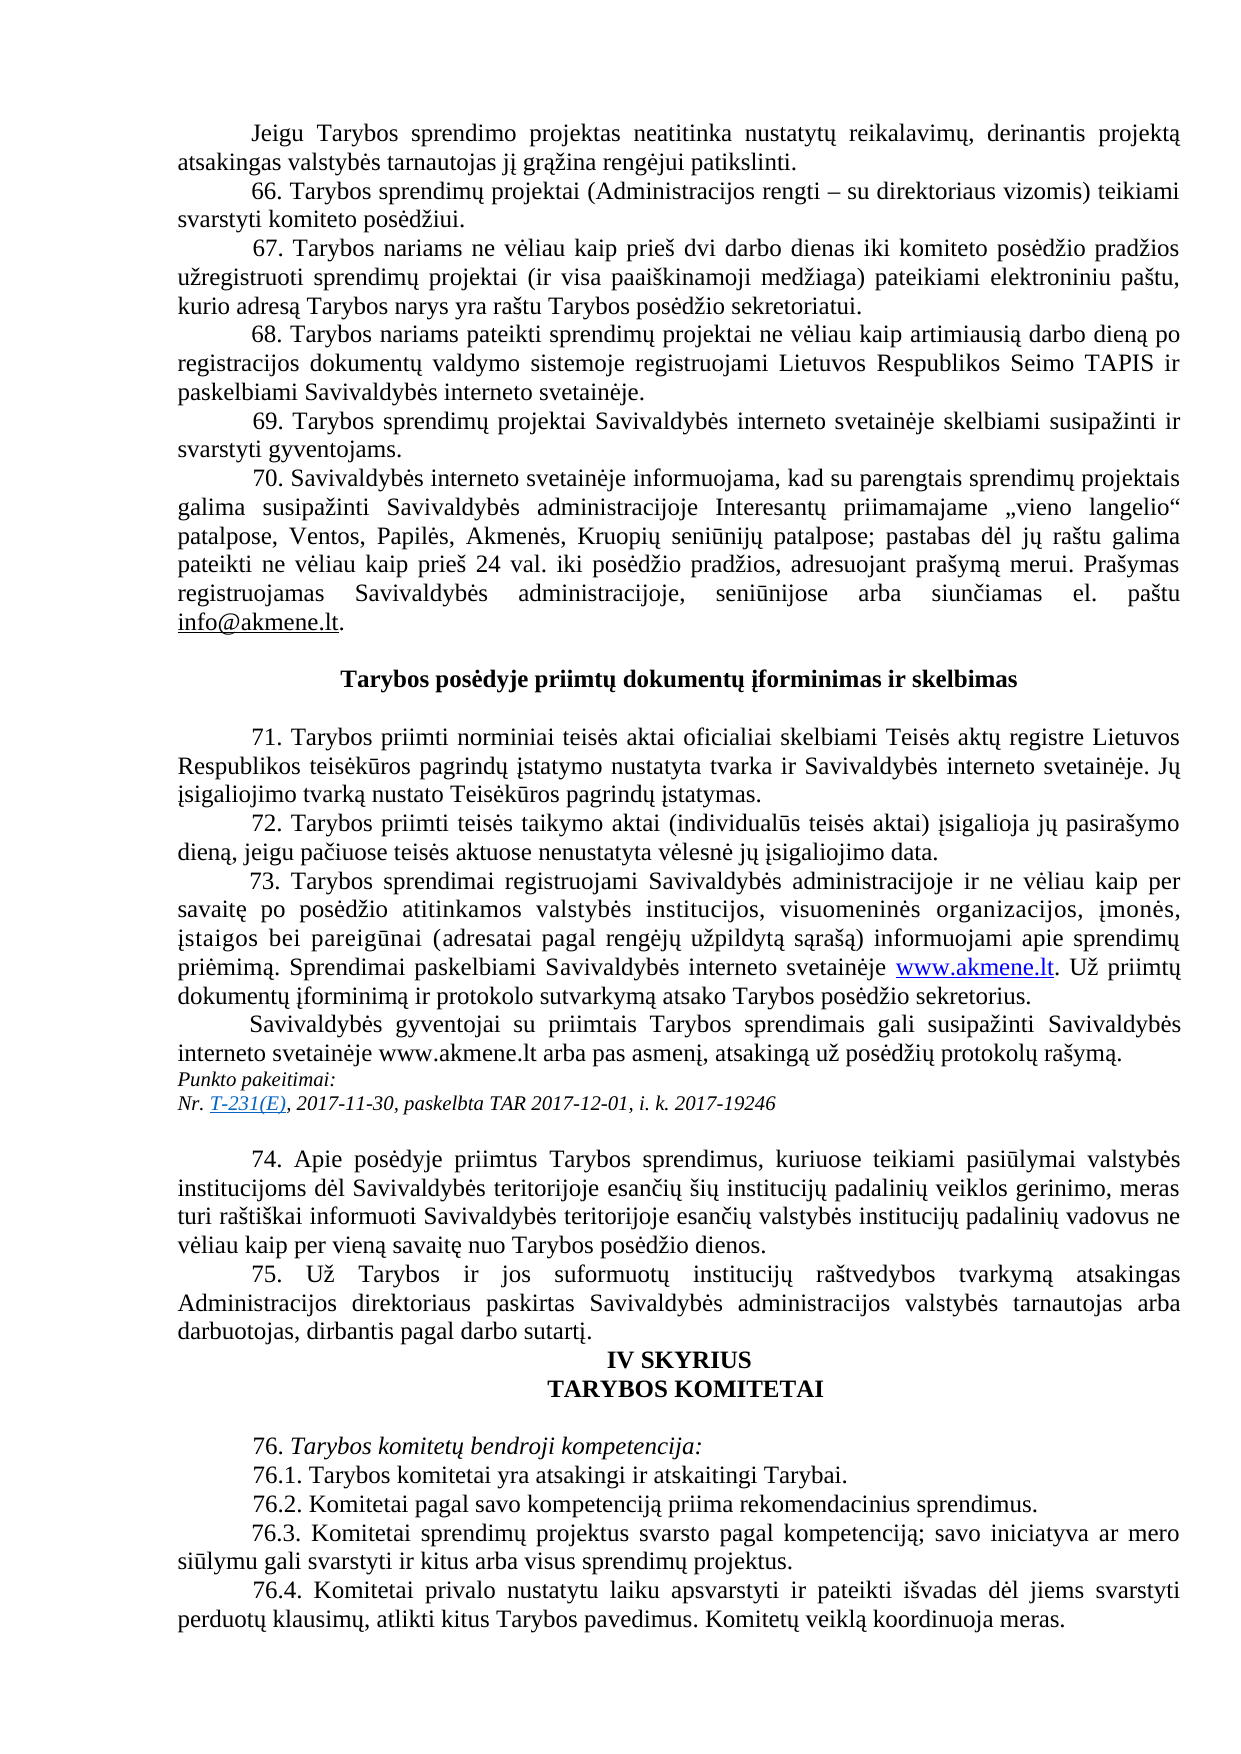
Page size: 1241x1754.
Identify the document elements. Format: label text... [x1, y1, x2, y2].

text Savivaldybės gyventojai su priimtais Tarybos sprendimais gali susipažinti Savivaldybės interneto svetainėje www.akmene.lt arba pas asmenį, atsakingą už posėdžių protokolų rašymą. [177, 1009, 1181, 1067]
text 74. Apie posėdyje priimtus Tarybos sprendimus, kuriuose teikiami pasiūlymai valstybės institucijoms dėl Savivaldybės teritorijoje esančių šių institucijų padalinių veiklos gerinimo, meras turi raštiškai informuoti Savivaldybės teritorijoje esančių valstybės institucijų padalinių vadovus ne vėliau kaip per vieną savaitę nuo Tarybos posėdžio dienos. [177, 1144, 1181, 1259]
text IV SKYRIUS [177, 1345, 1181, 1374]
text Punkto pakeitimai: [177, 1067, 1181, 1091]
text Tarybos posėdyje priimtų dokumentų įforminimas ir skelbimas [177, 664, 1181, 693]
text 71. Tarybos priimti norminiai teisės aktai oficialiai skelbiami Teisės aktų registre Lietuvos Respublikos teisėkūros pagrindų įstatymo nustatyta tvarka ir Savivaldybės interneto svetainėje. Jų įsigaliojimo tvarką nustato Teisėkūros pagrindų įstatymas. [177, 722, 1181, 808]
text 66. Tarybos sprendimų projektai (Administracijos rengti – su direktoriaus vizomis) teikiami svarstyti komiteto posėdžiui. [177, 176, 1181, 233]
text Nr. T-231(E), 2017-11-30, paskelbta TAR 2017-12-01, i. k. 2017-19246 [177, 1091, 1181, 1115]
text 75. Už Tarybos ir jos suformuotų institucijų raštvedybos tvarkymą atsakingas Administracijos direktoriaus paskirtas Savivaldybės administracijos valstybės tarnautojas arba darbuotojas, dirbantis pagal darbo sutartį. [177, 1259, 1181, 1345]
text 76.4. Komitetai privalo nustatytu laiku apsvarstyti ir pateikti išvadas dėl jiems svarstyti perduotų klausimų, atlikti kitus Tarybos pavedimus. Komitetų veiklą koordinuoja meras. [177, 1575, 1181, 1633]
text 68. Tarybos nariams pateikti sprendimų projektai ne vėliau kaip artimiausią darbo dieną po registracijos dokumentų valdymo sistemoje registruojami Lietuvos Respublikos Seimo TAPIS ir paskelbiami Savivaldybės interneto svetainėje. [177, 319, 1181, 406]
text 76.3. Komitetai sprendimų projektus svarsto pagal kompetenciją; savo iniciatyva ar mero siūlymu gali svarstyti ir kitus arba visus sprendimų projektus. [177, 1518, 1181, 1575]
text 76. Tarybos komitetų bendroji kompetencija: [177, 1431, 1181, 1460]
text TARYBOS KOMITETAI [177, 1374, 1181, 1403]
text 72. Tarybos priimti teisės taikymo aktai (individualūs teisės aktai) įsigalioja jų pasirašymo dieną, jeigu pačiuose teisės aktuose nenustatyta vėlesnė jų įsigaliojimo data. [177, 808, 1181, 866]
text 69. Tarybos sprendimų projektai Savivaldybės interneto svetainėje skelbiami susipažinti ir svarstyti gyventojams. [177, 406, 1181, 463]
text 73. Tarybos sprendimai registruojami Savivaldybės administracijoje ir ne vėliau kaip per savaitę po posėdžio atitinkamos valstybės institucijos, visuomeninės organizacijos, įmonės, įstaigos bei pareigūnai (adresatai pagal rengėjų užpildytą sąrašą) informuojami apie sprendimų priėmimą. Sprendimai paskelbiami Savivaldybės interneto svetainėje www.akmene.lt. Už priimtų dokumentų įforminimą ir protokolo sutvarkymą atsako Tarybos posėdžio sekretorius. [177, 866, 1181, 1009]
text 76.2. Komitetai pagal savo kompetenciją priima rekomendacinius sprendimus. [177, 1489, 1181, 1518]
text 67. Tarybos nariams ne vėliau kaip prieš dvi darbo dienas iki komiteto posėdžio pradžios užregistruoti sprendimų projektai (ir visa paaiškinamoji medžiaga) pateikiami elektroniniu paštu, kurio adresą Tarybos narys yra raštu Tarybos posėdžio sekretoriatui. [177, 233, 1181, 319]
text 76.1. Tarybos komitetai yra atsakingi ir atskaitingi Tarybai. [177, 1460, 1181, 1489]
text Jeigu Tarybos sprendimo projektas neatitinka nustatytų reikalavimų, derinantis projektą atsakingas valstybės tarnautojas jį grąžina rengėjui patikslinti. [177, 118, 1181, 176]
text 70. Savivaldybės interneto svetainėje informuojama, kad su parengtais sprendimų projektais galima susipažinti Savivaldybės administracijoje Interesantų priimamajame „vieno langelio“ patalpose, Ventos, Papilės, Akmenės, Kruopių seniūnijų patalpose; pastabas dėl jų raštu galima pateikti ne vėliau kaip prieš 24 val. iki posėdžio pradžios, adresuojant prašymą merui. Prašymas registruojamas Savivaldybės administracijoje, seniūnijose arba siunčiamas el. paštu info@akmene.lt. [177, 463, 1181, 636]
